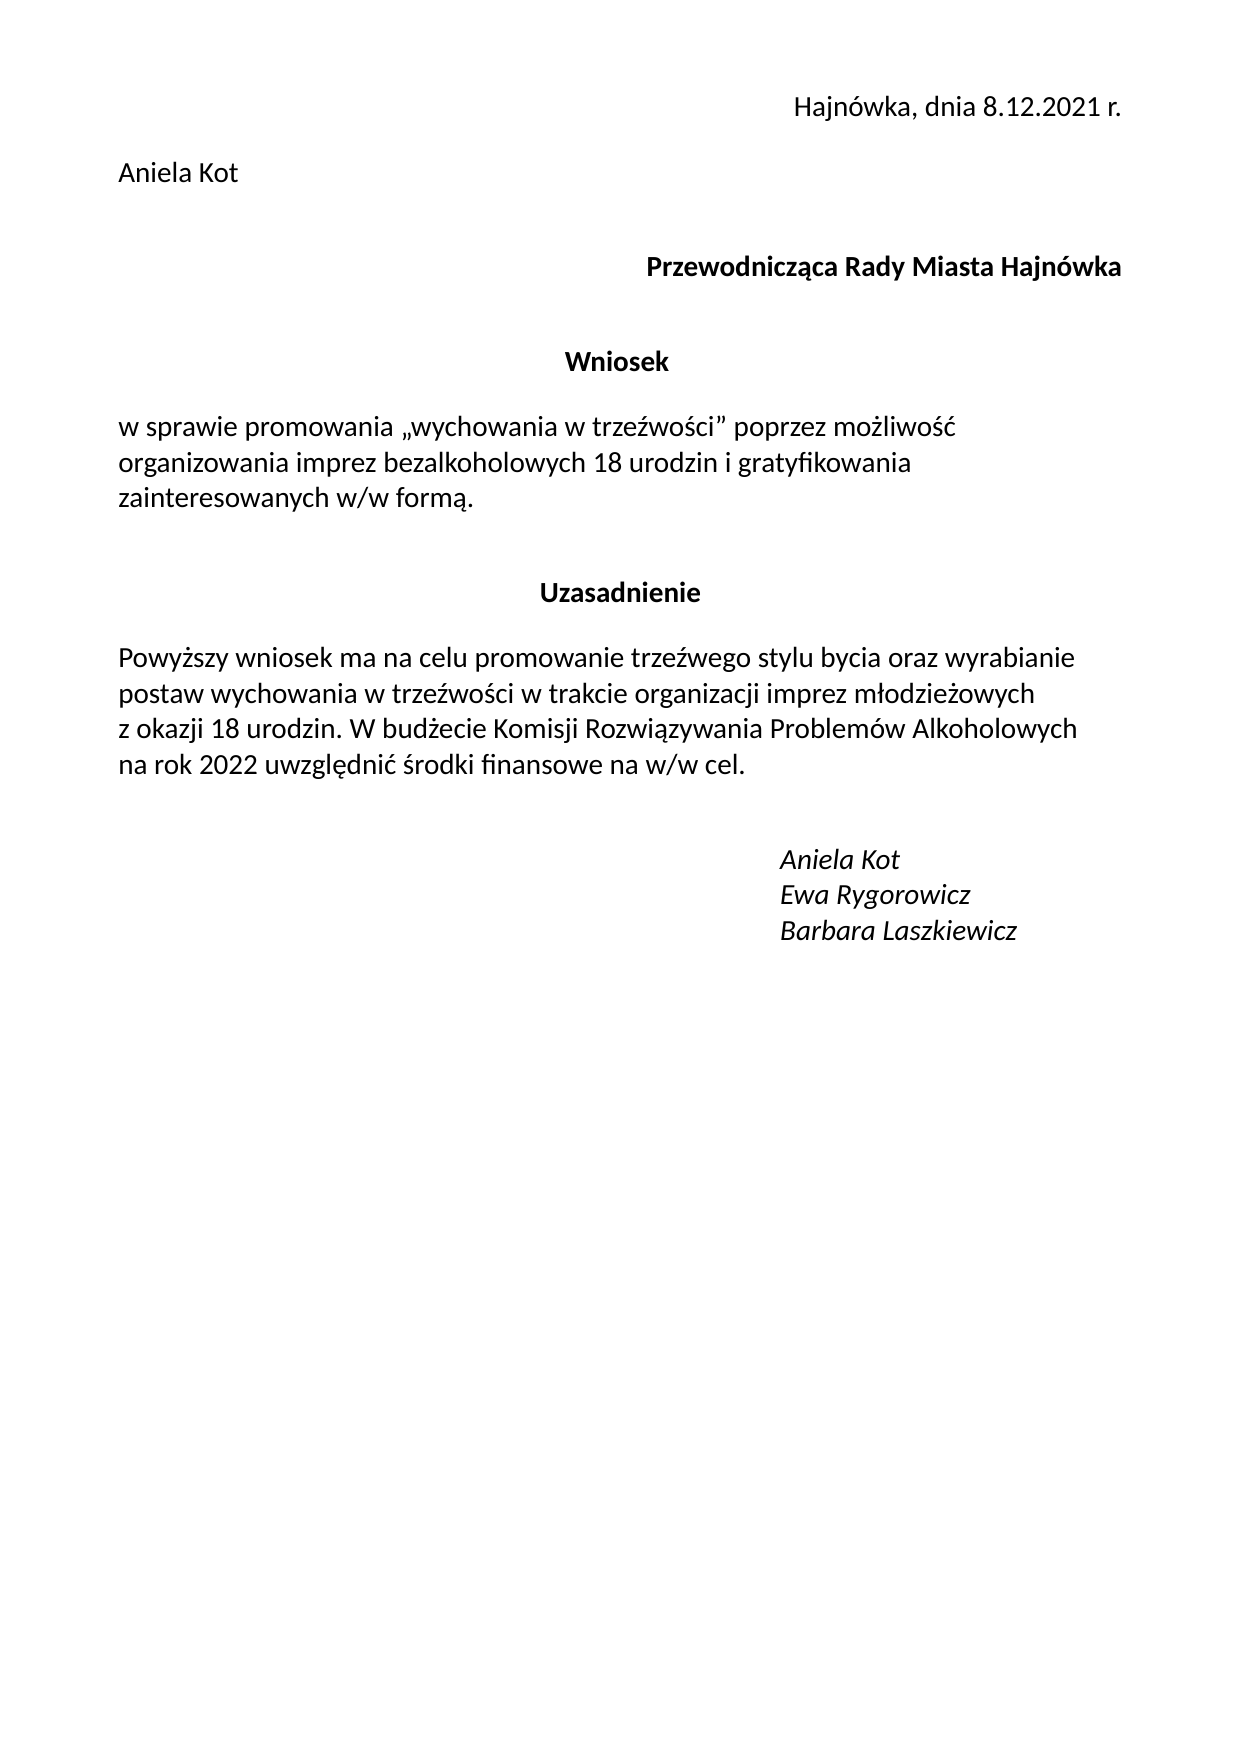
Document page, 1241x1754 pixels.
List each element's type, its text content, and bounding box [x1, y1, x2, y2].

text Wniosek [118, 343, 1122, 379]
text Barbara Laszkiewicz [780, 912, 1122, 948]
text Powyższy wniosek ma na celu promowanie trzeźwego stylu bycia oraz wyrabianie postaw wychowania w trzeźwości w trakcie organizacji imprez młodzieżowych z okazji 18 urodzin. W budżecie Komisji Rozwiązywania Problemów Alkoholowych na rok 2022 uwzględnić środki finansowe na w/w cel. [118, 639, 1122, 782]
text Aniela Kot [118, 154, 1122, 189]
text w sprawie promowania „wychowania w trzeźwości” poprzez możliwość organizowania imprez bezalkoholowych 18 urodzin i gratyfikowania zainteresowanych w/w formą. [118, 408, 1122, 515]
text Uzasadnienie [118, 574, 1122, 610]
text Hajnówka, dnia 8.12.2021 r. [118, 88, 1122, 124]
text Aniela Kot [780, 841, 1122, 876]
text Ewa Rygorowicz [780, 876, 1122, 912]
text Przewodnicząca Rady Miasta Hajnówka [118, 248, 1122, 284]
